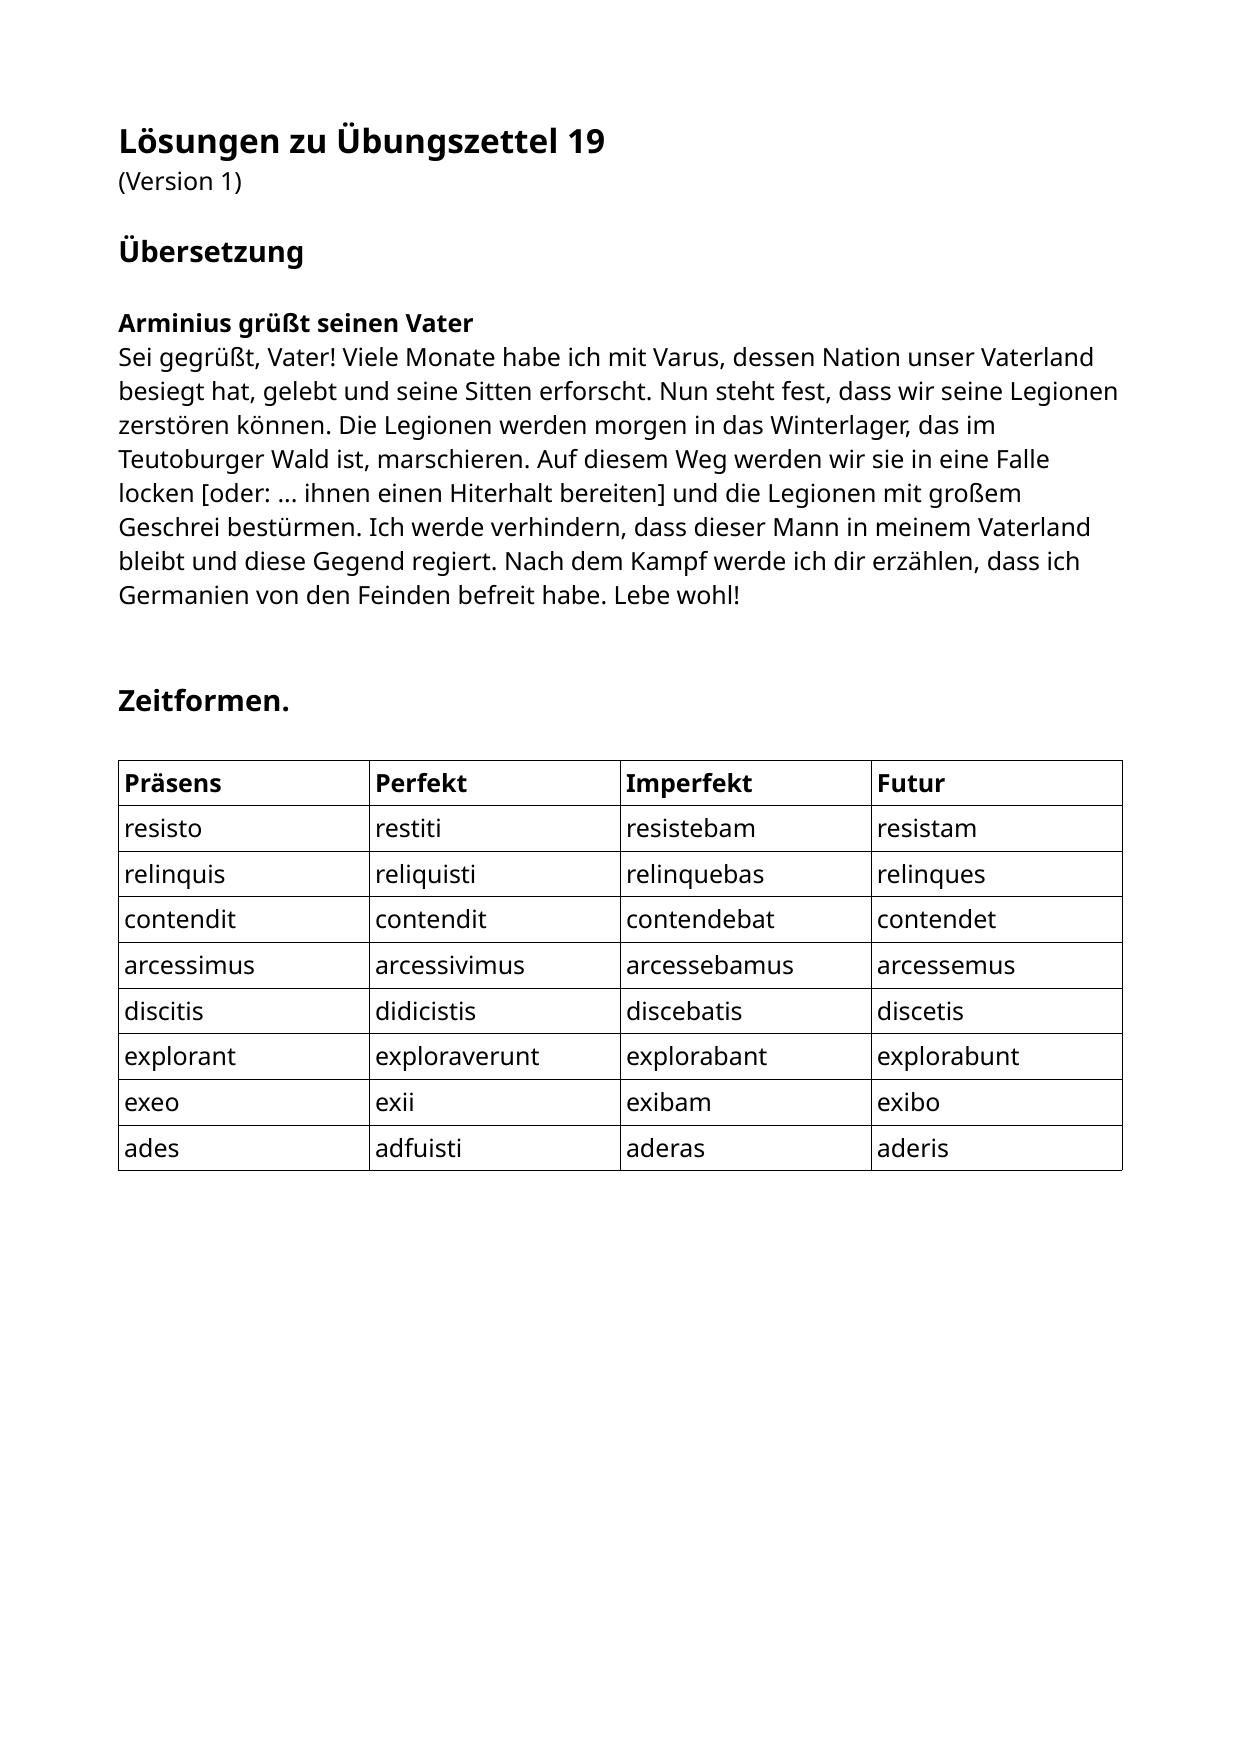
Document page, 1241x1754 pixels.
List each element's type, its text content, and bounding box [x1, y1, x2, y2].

table_header Imperfekt [621, 761, 871, 805]
text Arminius grüßt seinen Vater [118, 305, 1122, 339]
table_cell ades [119, 1126, 369, 1170]
table_cell explorant [119, 1034, 369, 1079]
table_cell resistebam [621, 806, 871, 851]
table_cell exii [370, 1080, 620, 1124]
table_cell explorabant [621, 1034, 871, 1079]
table_cell resistam [872, 806, 1122, 851]
table_cell discebatis [621, 989, 871, 1033]
table_cell contendet [872, 897, 1122, 942]
table_cell arcessimus [119, 943, 369, 988]
table_cell contendit [370, 897, 620, 942]
table_cell arcessemus [872, 943, 1122, 988]
table_cell arcessivimus [370, 943, 620, 988]
text (Version 1) [118, 163, 1122, 198]
table_cell exibo [872, 1080, 1122, 1124]
table_cell restiti [370, 806, 620, 851]
text Übersetzung [118, 232, 1122, 271]
text Sei gegrüßt, Vater! Viele Monate habe ich mit Varus, dessen Nation unser Vaterland besiegt hat, gelebt und seine Sitten erforscht. Nun steht fest, dass wir seine Legionen zerstören können. Die Legionen werden morgen in das Winterlager, das im Teutoburger Wald ist, marschieren. Auf diesem Weg werden wir sie in eine Falle locken [oder: ... ihnen einen Hiterhalt bereiten] und die Legionen mit großem Geschrei bestürmen. Ich werde verhindern, dass dieser Mann in meinem Vaterland bleibt und diese Gegend regiert. Nach dem Kampf werde ich dir erzählen, dass ich Germanien von den Feinden befreit habe. Lebe wohl! [118, 339, 1122, 612]
table_cell reliquisti [370, 852, 620, 896]
table_cell exploraverunt [370, 1034, 620, 1079]
table_cell discetis [872, 989, 1122, 1033]
table_cell aderis [872, 1126, 1122, 1170]
table_cell relinques [872, 852, 1122, 896]
table_cell discitis [119, 989, 369, 1033]
text Lösungen zu Übungszettel 19 [118, 118, 1122, 163]
table_header Futur [872, 761, 1122, 805]
table_header Präsens [119, 761, 369, 805]
table_cell aderas [621, 1126, 871, 1170]
table_cell exeo [119, 1080, 369, 1124]
table_cell didicistis [370, 989, 620, 1033]
table_cell arcessebamus [621, 943, 871, 988]
table_cell adfuisti [370, 1126, 620, 1170]
table_cell relinquis [119, 852, 369, 896]
text Zeitformen. [118, 680, 1122, 720]
table_cell exibam [621, 1080, 871, 1124]
table_cell resisto [119, 806, 369, 851]
table_cell contendebat [621, 897, 871, 942]
table_cell contendit [119, 897, 369, 942]
table_header Perfekt [370, 761, 620, 805]
table_cell relinquebas [621, 852, 871, 896]
table_cell explorabunt [872, 1034, 1122, 1079]
